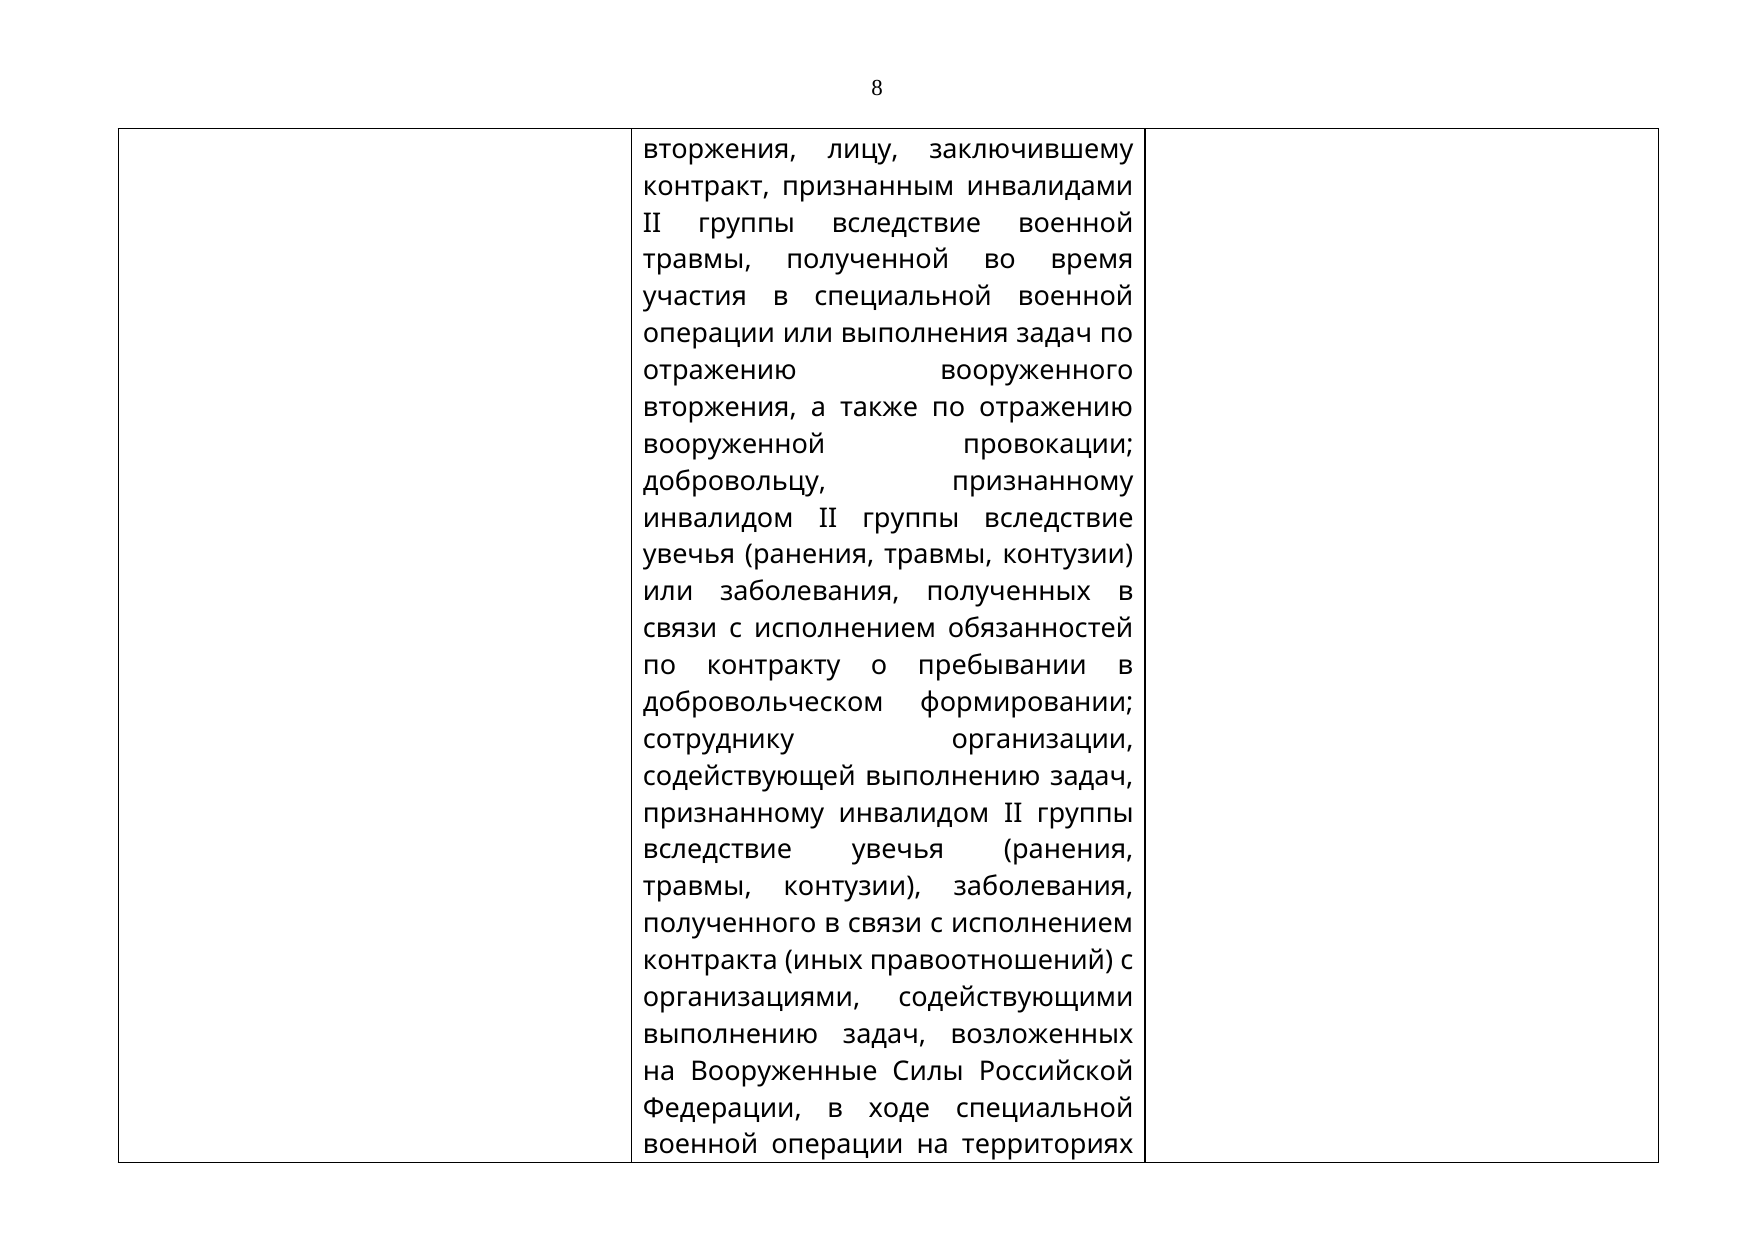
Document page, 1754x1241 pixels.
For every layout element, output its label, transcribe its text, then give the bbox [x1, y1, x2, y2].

table_cell [119, 129, 631, 1162]
table_cell вторжения, лицу, заключившему контракт, признанным инвалидами II группы вследствие военной травмы, полученной во время участия в специальной военной операции или выполнения задач по отражению вооруженного вторжения, а также по отражению вооруженной провокации; добровольцу, признанному инвалидом II группы вследствие увечья (ранения, травмы, контузии) или заболевания, полученных в связи с исполнением обязанностей по контракту о пребывании в добровольческом формировании; сотруднику организации, содействующей выполнению задач, признанному инвалидом II группы вследствие увечья (ранения, травмы, контузии), заболевания, полученного в связи с исполнением контракта (иных правоотношений) с организациями, содействующими выполнению задач, возложенных на Вооруженные Силы Российской Федерации, в ходе специальной военной операции на территориях [632, 129, 1144, 1162]
table_cell [1146, 129, 1658, 1162]
